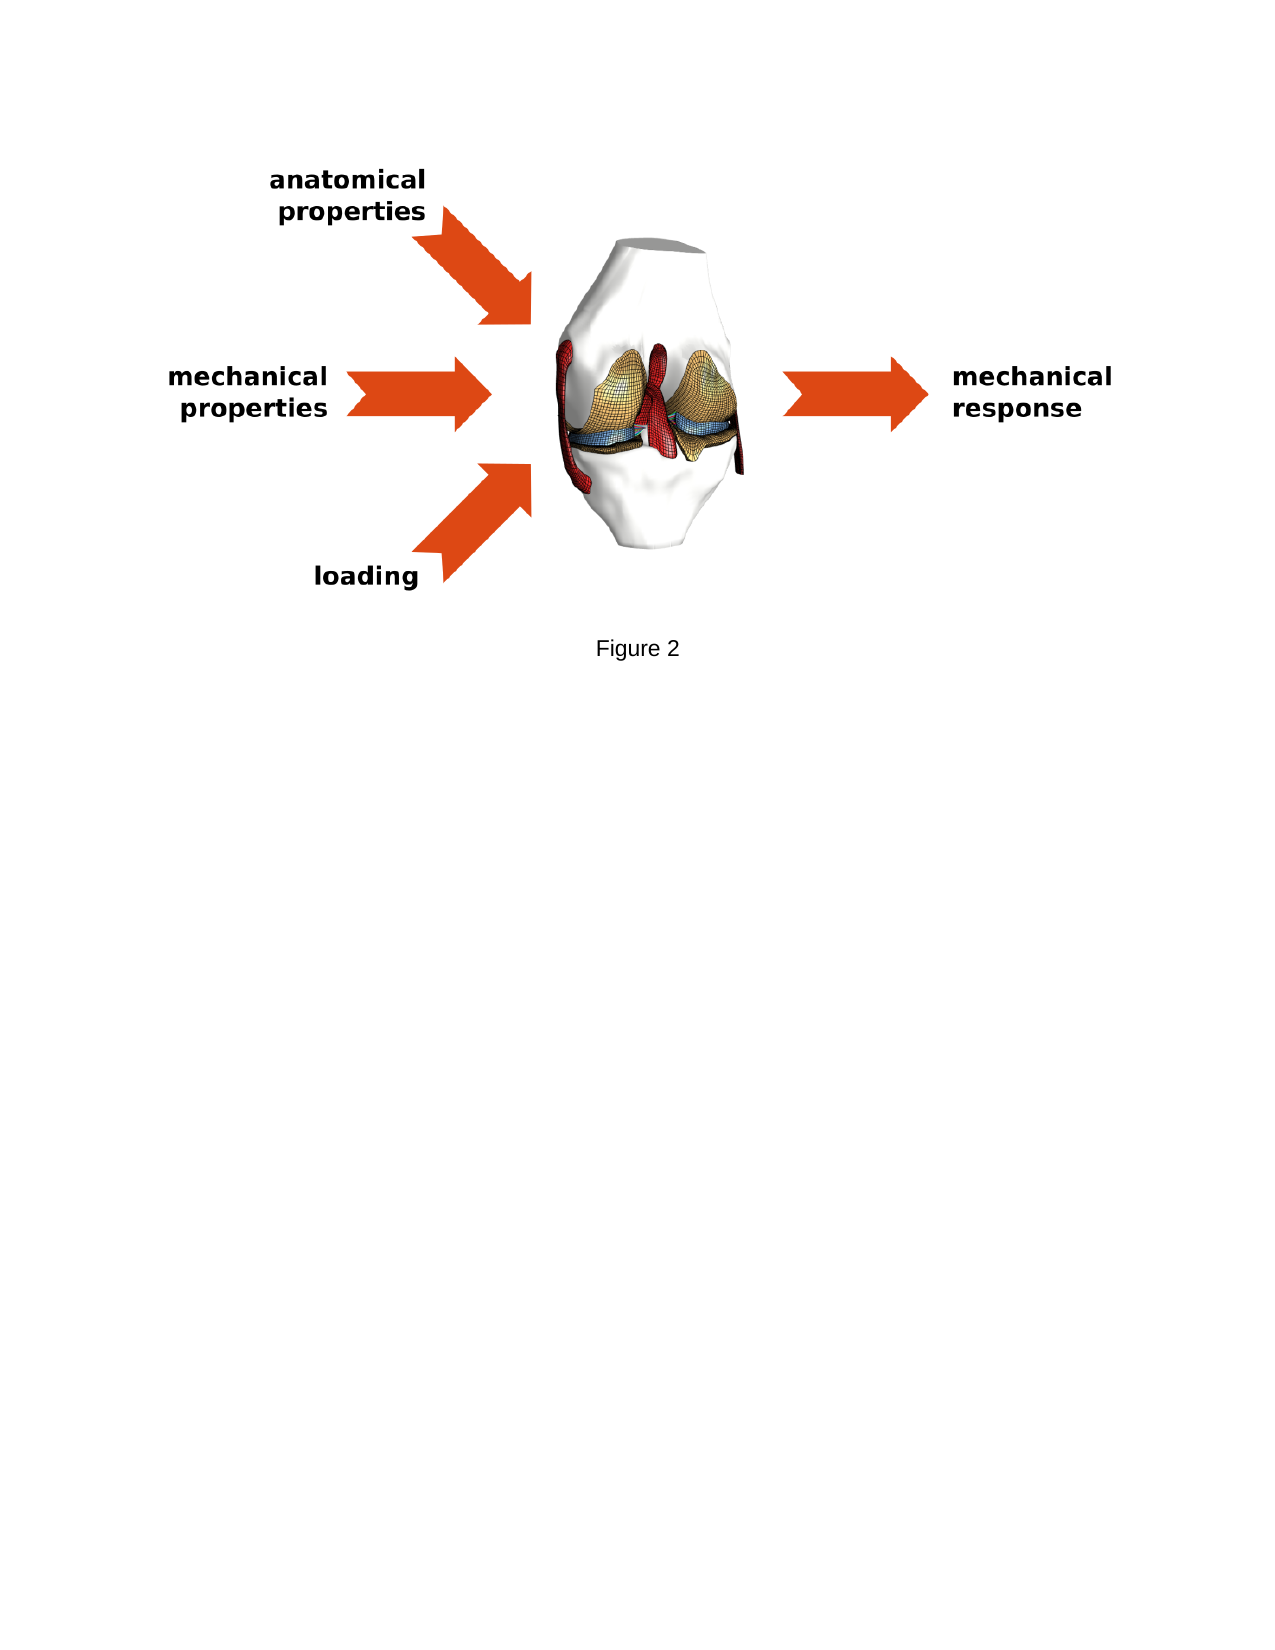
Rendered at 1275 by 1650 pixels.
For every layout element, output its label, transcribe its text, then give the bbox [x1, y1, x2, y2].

text Figure 2 [150, 635, 1125, 661]
picture [150, 150, 1125, 611]
